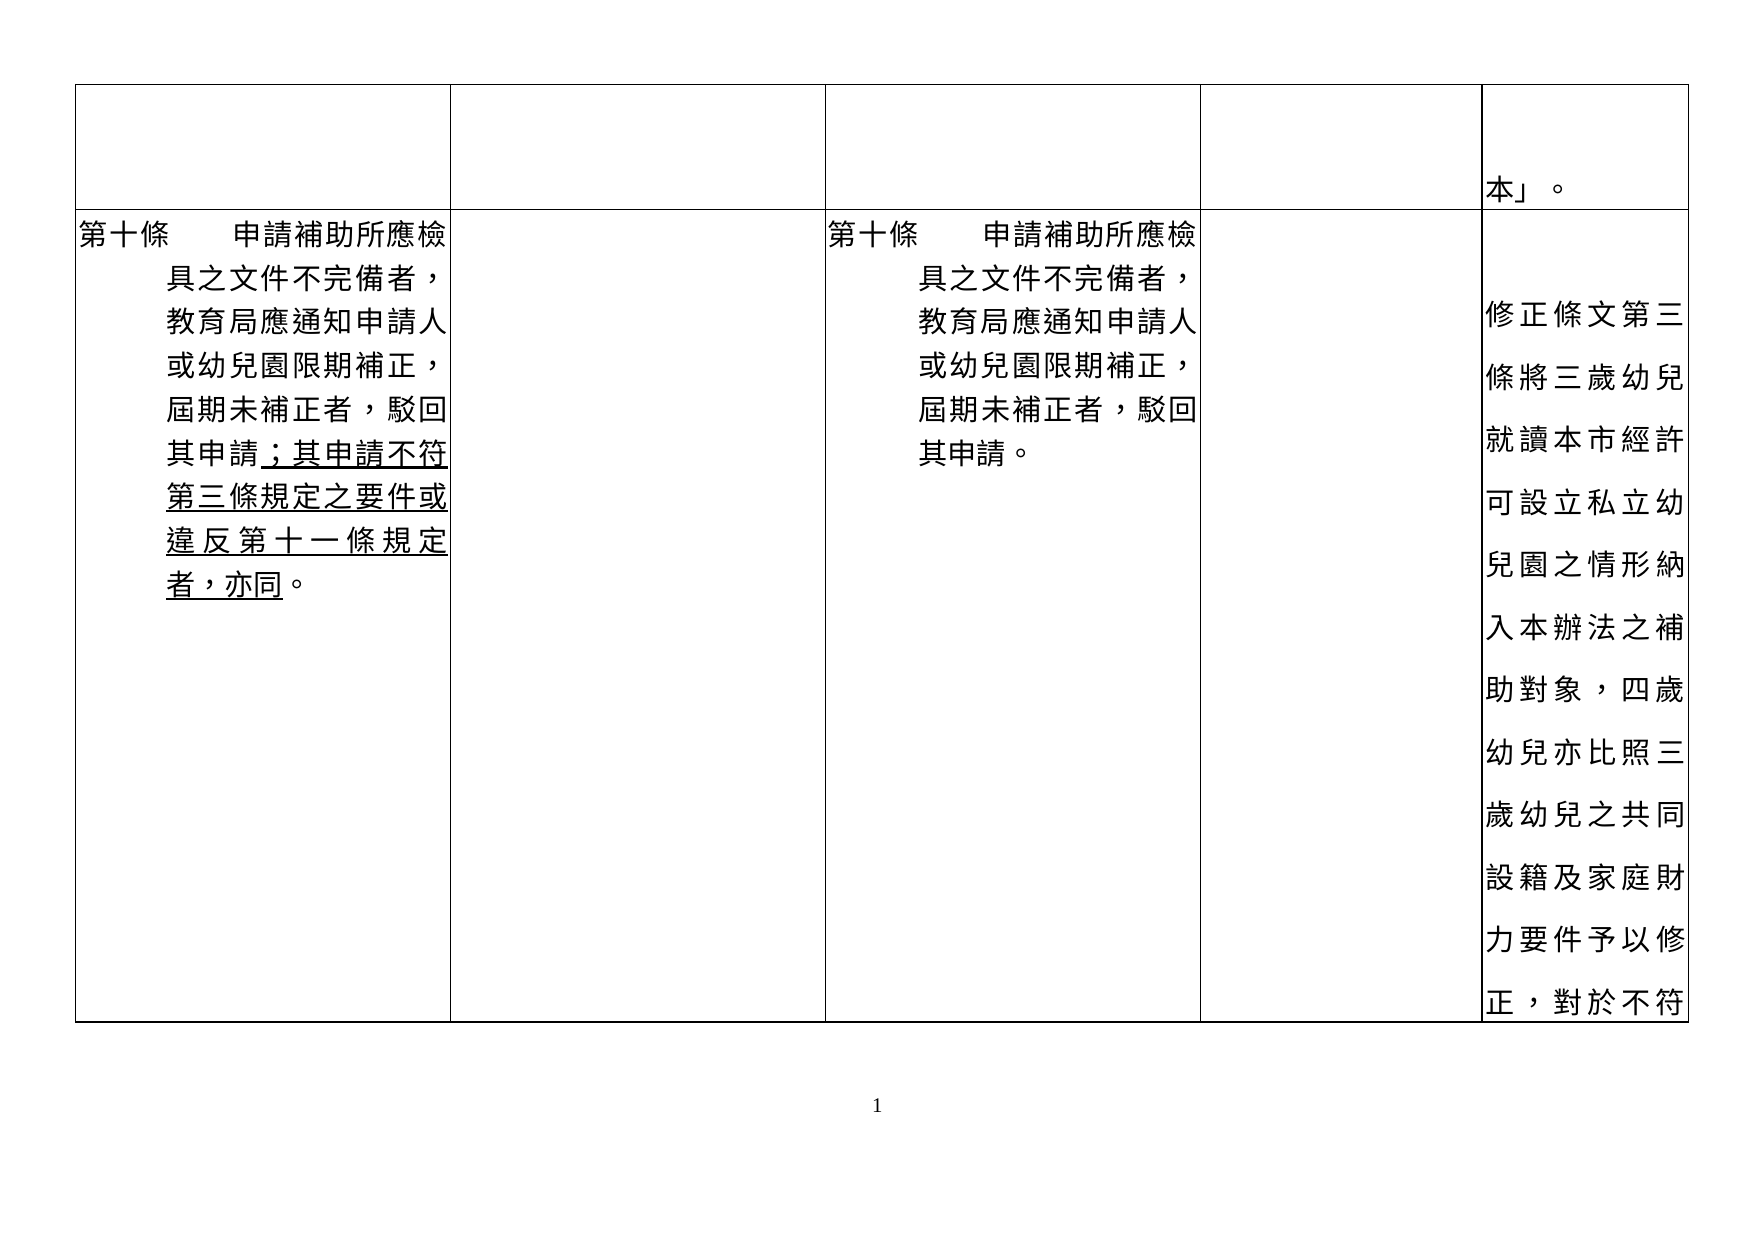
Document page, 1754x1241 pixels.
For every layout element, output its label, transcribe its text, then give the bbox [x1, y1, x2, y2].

table_cell [1201, 210, 1481, 1021]
table_cell 第十條 申請補助所應檢具之文件不完備者，教育局應通知申請人或幼兒園限期補正，屆期未補正者，駁回其申請；其申請不符第三條規定之要件或違反第十一條規定者，亦同。 [76, 210, 450, 1021]
table_cell 第十條 申請補助所應檢具之文件不完備者，教育局應通知申請人或幼兒園限期補正，屆期未補正者，駁回其申請。 [826, 210, 1200, 1021]
table_cell [826, 85, 1200, 209]
table_cell [76, 85, 450, 209]
table_cell [1201, 85, 1481, 209]
table_cell 修正條文第三條將三歲幼兒就讀本市經許可設立私立幼兒園之情形納入本辦法之補助對象，四歲幼兒亦比照三歲幼兒之共同設籍及家庭財力要件予以修正，對於不符 [1483, 210, 1688, 1021]
table_cell [451, 210, 825, 1021]
table_cell 本」。 [1483, 85, 1688, 209]
table_cell [451, 85, 825, 209]
